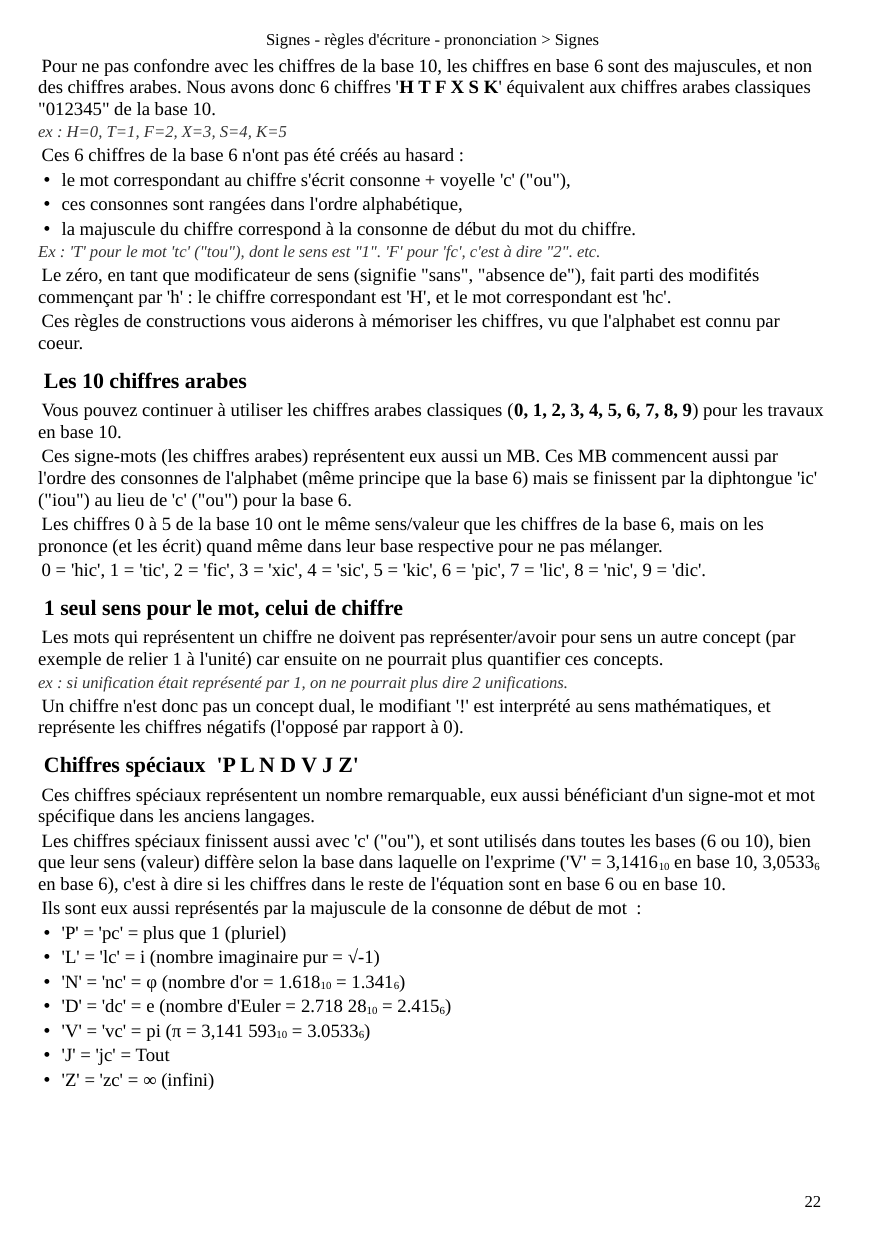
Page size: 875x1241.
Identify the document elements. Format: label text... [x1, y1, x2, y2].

text Un chiffre n'est donc pas un concept dual, le modifiant '!' est interprété au sens mathématiques, et représente les chiffres négatifs (l'opposé par rapport à 0). [38, 694, 827, 738]
text Les chiffres 0 à 5 de la base 10 ont le même sens/valeur que les chiffres de la base 6, mais on les prononce (et les écrit) quand même dans leur base respective pour ne pas mélanger. [38, 513, 827, 556]
list 'V' = 'vc' = pi (π = 3,141 59310 = 3.05336) [44, 1019, 827, 1041]
list 'D' = 'dc' = e (nombre d'Euler = 2.718 2810 = 2.4156) [44, 995, 827, 1017]
subtitle Les 10 chiffres arabes [44, 368, 827, 393]
text Ces règles de constructions vous aiderons à mémoriser les chiffres, vu que l'alphabet est connu par coeur. [38, 310, 827, 353]
text Ces 6 chiffres de la base 6 n'ont pas été créés au hasard : [38, 144, 827, 166]
subtitle 1 seul sens pour le mot, celui de chiffre [44, 595, 827, 620]
list 'L' = 'lc' = i (nombre imaginaire pur = √-1) [44, 946, 827, 968]
list 'Z' = 'zc' = ∞ (infini) [44, 1068, 827, 1090]
text Ils sont eux aussi représentés par la majuscule de la consonne de début de mot : [38, 897, 827, 919]
list le mot correspondant au chiffre s'écrit consonne + voyelle 'c' ("ou"), [44, 169, 827, 190]
text Ex : 'T' pour le mot 'tc' ("tou"), dont le sens est "1". 'F' pour 'fc', c'est à dire "2". etc. [38, 242, 827, 261]
list la majuscule du chiffre correspond à la consonne de début du mot du chiffre. [44, 218, 827, 239]
text Ces signe-mots (les chiffres arabes) représentent eux aussi un MB. Ces MB commencent aussi par l'ordre des consonnes de l'alphabet (même principe que la base 6) mais se finissent par la diphtongue 'ic' ("iou") au lieu de 'c' ("ou") pour la base 6. [38, 445, 827, 510]
text Vous pouvez continuer à utiliser les chiffres arabes classiques (0, 1, 2, 3, 4, 5, 6, 7, 8, 9) pour les travaux en base 10. [38, 399, 827, 442]
list ces consonnes sont rangées dans l'ordre alphabétique, [44, 193, 827, 215]
text ex : si unification était représenté par 1, on ne pourrait plus dire 2 unifications. [38, 672, 827, 692]
text 0 = 'hic', 1 = 'tic', 2 = 'fic', 3 = 'xic', 4 = 'sic', 5 = 'kic', 6 = 'pic', 7 = 'lic', 8 = 'nic', 9 = 'dic'. [38, 559, 827, 581]
list 'P' = 'pc' = plus que 1 (pluriel) [44, 922, 827, 943]
text Le zéro, en tant que modificateur de sens (signifie "sans", "absence de"), fait parti des modifités commençant par 'h' : le chiffre correspondant est 'H', et le mot correspondant est 'hc'. [38, 264, 827, 307]
subtitle Chiffres spéciaux 'P L N D V J Z' [44, 752, 827, 777]
text Les mots qui représentent un chiffre ne doivent pas représenter/avoir pour sens un autre concept (par exemple de relier 1 à l'unité) car ensuite on ne pourrait plus quantifier ces concepts. [38, 626, 827, 669]
text Les chiffres spéciaux finissent aussi avec 'c' ("ou"), et sont utilisés dans toutes les bases (6 ou 10), bien que leur sens (valeur) diffère selon la base dans laquelle on l'exprime ('V' = 3,141610 en base 10, 3,05336 en base 6), c'est à dire si les chiffres dans le reste de l'équation sont en base 6 ou en base 10. [38, 829, 827, 894]
text ex : H=0, T=1, F=2, X=3, S=4, K=5 [38, 122, 827, 141]
list 'N' = 'nc' = φ (nombre d'or = 1.61810 = 1.3416) [44, 971, 827, 992]
list 'J' = 'jc' = Tout [44, 1044, 827, 1066]
text Ces chiffres spéciaux représentent un nombre remarquable, eux aussi bénéficiant d'un signe-mot et mot spécifique dans les anciens langages. [38, 783, 827, 827]
text Pour ne pas confondre avec les chiffres de la base 10, les chiffres en base 6 sont des majuscules, et non des chiffres arabes. Nous avons donc 6 chiffres 'H T F X S K' équivalent aux chiffres arabes classiques "012345" de la base 10. [38, 54, 827, 119]
